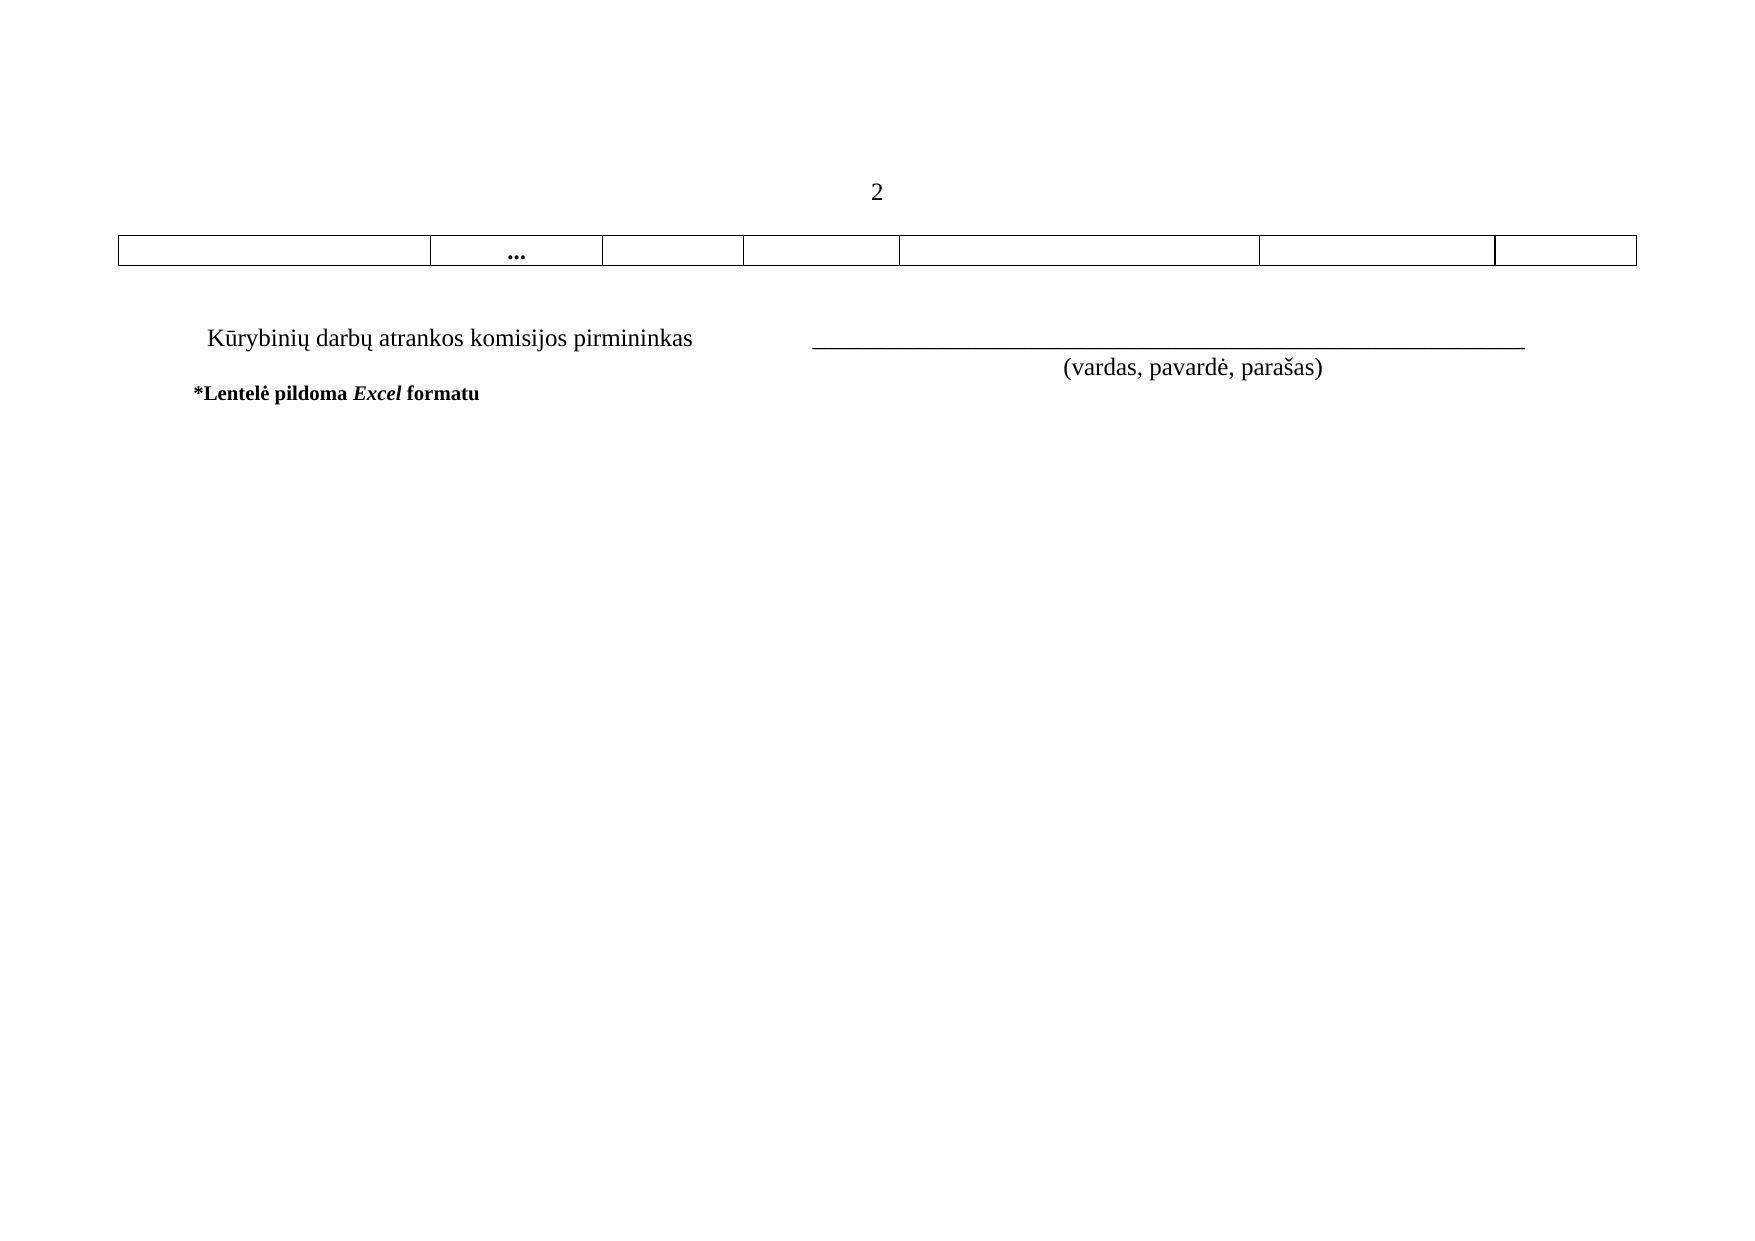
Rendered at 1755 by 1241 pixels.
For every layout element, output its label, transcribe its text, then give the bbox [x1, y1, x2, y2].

table_cell ... [431, 236, 602, 264]
text (vardas, pavardė, parašas) [118, 352, 1636, 381]
table_cell [1496, 236, 1636, 264]
table_cell [744, 236, 899, 264]
table_cell [603, 236, 743, 264]
text Kūrybinių darbų atrankos komisijos pirmininkas _________________________________________________________ [118, 323, 1636, 352]
text *Lentelė pildoma Excel formatu [193, 381, 1636, 404]
table_cell [119, 236, 430, 264]
table_cell [1260, 236, 1494, 264]
table_cell [900, 236, 1259, 264]
